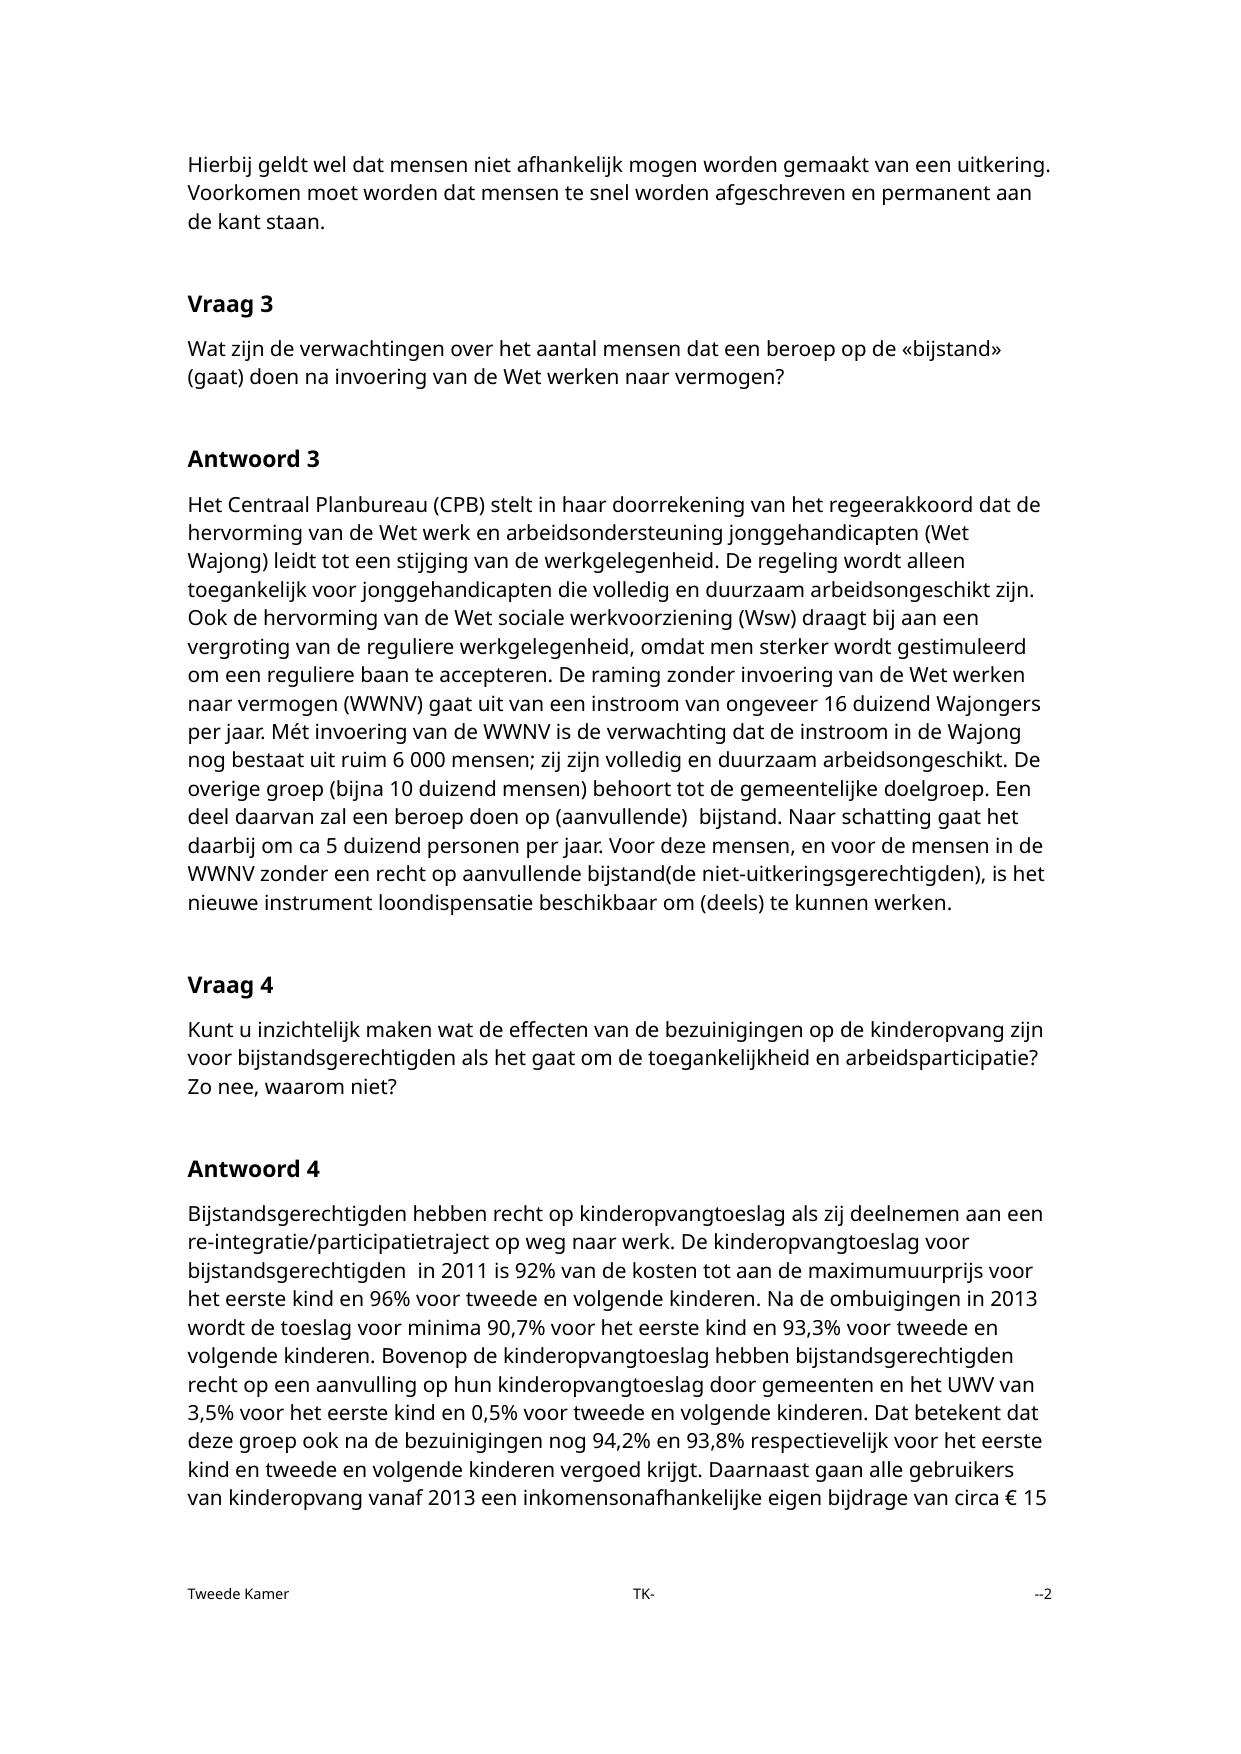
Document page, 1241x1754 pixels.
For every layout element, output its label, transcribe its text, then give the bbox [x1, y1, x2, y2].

text Het Centraal Planbureau (CPB) stelt in haar doorrekening van het regeerakkoord dat de hervorming van de Wet werk en arbeidsondersteuning jonggehandicapten (Wet Wajong) leidt tot een stijging van de werkgelegenheid. De regeling wordt alleen toegankelijk voor jonggehandicapten die volledig en duurzaam arbeidsongeschikt zijn. Ook de hervorming van de Wet sociale werkvoorziening (Wsw) draagt bij aan een vergroting van de reguliere werkgelegenheid, omdat men sterker wordt gestimuleerd om een reguliere baan te accepteren. De raming zonder invoering van de Wet werken naar vermogen (WWNV) gaat uit van een instroom van ongeveer 16 duizend Wajongers per jaar. Mét invoering van de WWNV is de verwachting dat de instroom in de Wajong nog bestaat uit ruim 6 000 mensen; zij zijn volledig en duurzaam arbeidsongeschikt. De overige groep (bijna 10 duizend mensen) behoort tot de gemeentelijke doelgroep. Een deel daarvan zal een beroep doen op (aanvullende) bijstand. Naar schatting gaat het daarbij om ca 5 duizend personen per jaar. Voor deze mensen, en voor de mensen in de WWNV zonder een recht op aanvullende bijstand(de niet-uitkeringsgerechtigden), is het nieuwe instrument loondispensatie beschikbaar om (deels) te kunnen werken. [187, 490, 1053, 916]
text Bijstandsgerechtigden hebben recht op kinderopvangtoeslag als zij deelnemen aan een re-integratie/participatietraject op weg naar werk. De kinderopvangtoeslag voor bijstandsgerechtigden in 2011 is 92% van de kosten tot aan de maximumuurprijs voor het eerste kind en 96% voor tweede en volgende kinderen. Na de ombuigingen in 2013 wordt de toeslag voor minima 90,7% voor het eerste kind en 93,3% voor tweede en volgende kinderen. Bovenop de kinderopvangtoeslag hebben bijstandsgerechtigden recht op een aanvulling op hun kinderopvangtoeslag door gemeenten en het UWV van 3,5% voor het eerste kind en 0,5% voor tweede en volgende kinderen. Dat betekent dat deze groep ook na de bezuinigingen nog 94,2% en 93,8% respectievelijk voor het eerste kind en tweede en volgende kinderen vergoed krijgt. Daarnaast gaan alle gebruikers van kinderopvang vanaf 2013 een inkomensonafhankelijke eigen bijdrage van circa € 15 [187, 1199, 1053, 1512]
text Wat zijn de verwachtingen over het aantal mensen dat een beroep op de «bijstand» (gaat) doen na invoering van de Wet werken naar vermogen? [187, 334, 1053, 391]
subtitle Antwoord 3 [187, 443, 1053, 475]
subtitle Vraag 4 [187, 969, 1053, 1000]
text Hierbij geldt wel dat mensen niet afhankelijk mogen worden gemaakt van een uitkering. Voorkomen moet worden dat mensen te snel worden afgeschreven en permanent aan de kant staan. [187, 150, 1053, 235]
text Kunt u inzichtelijk maken wat de effecten van de bezuinigingen op de kinderopvang zijn voor bijstandsgerechtigden als het gaat om de toegankelijkheid en arbeidsparticipatie? Zo nee, waarom niet? [187, 1015, 1053, 1100]
subtitle Antwoord 4 [187, 1153, 1053, 1184]
subtitle Vraag 3 [187, 288, 1053, 319]
